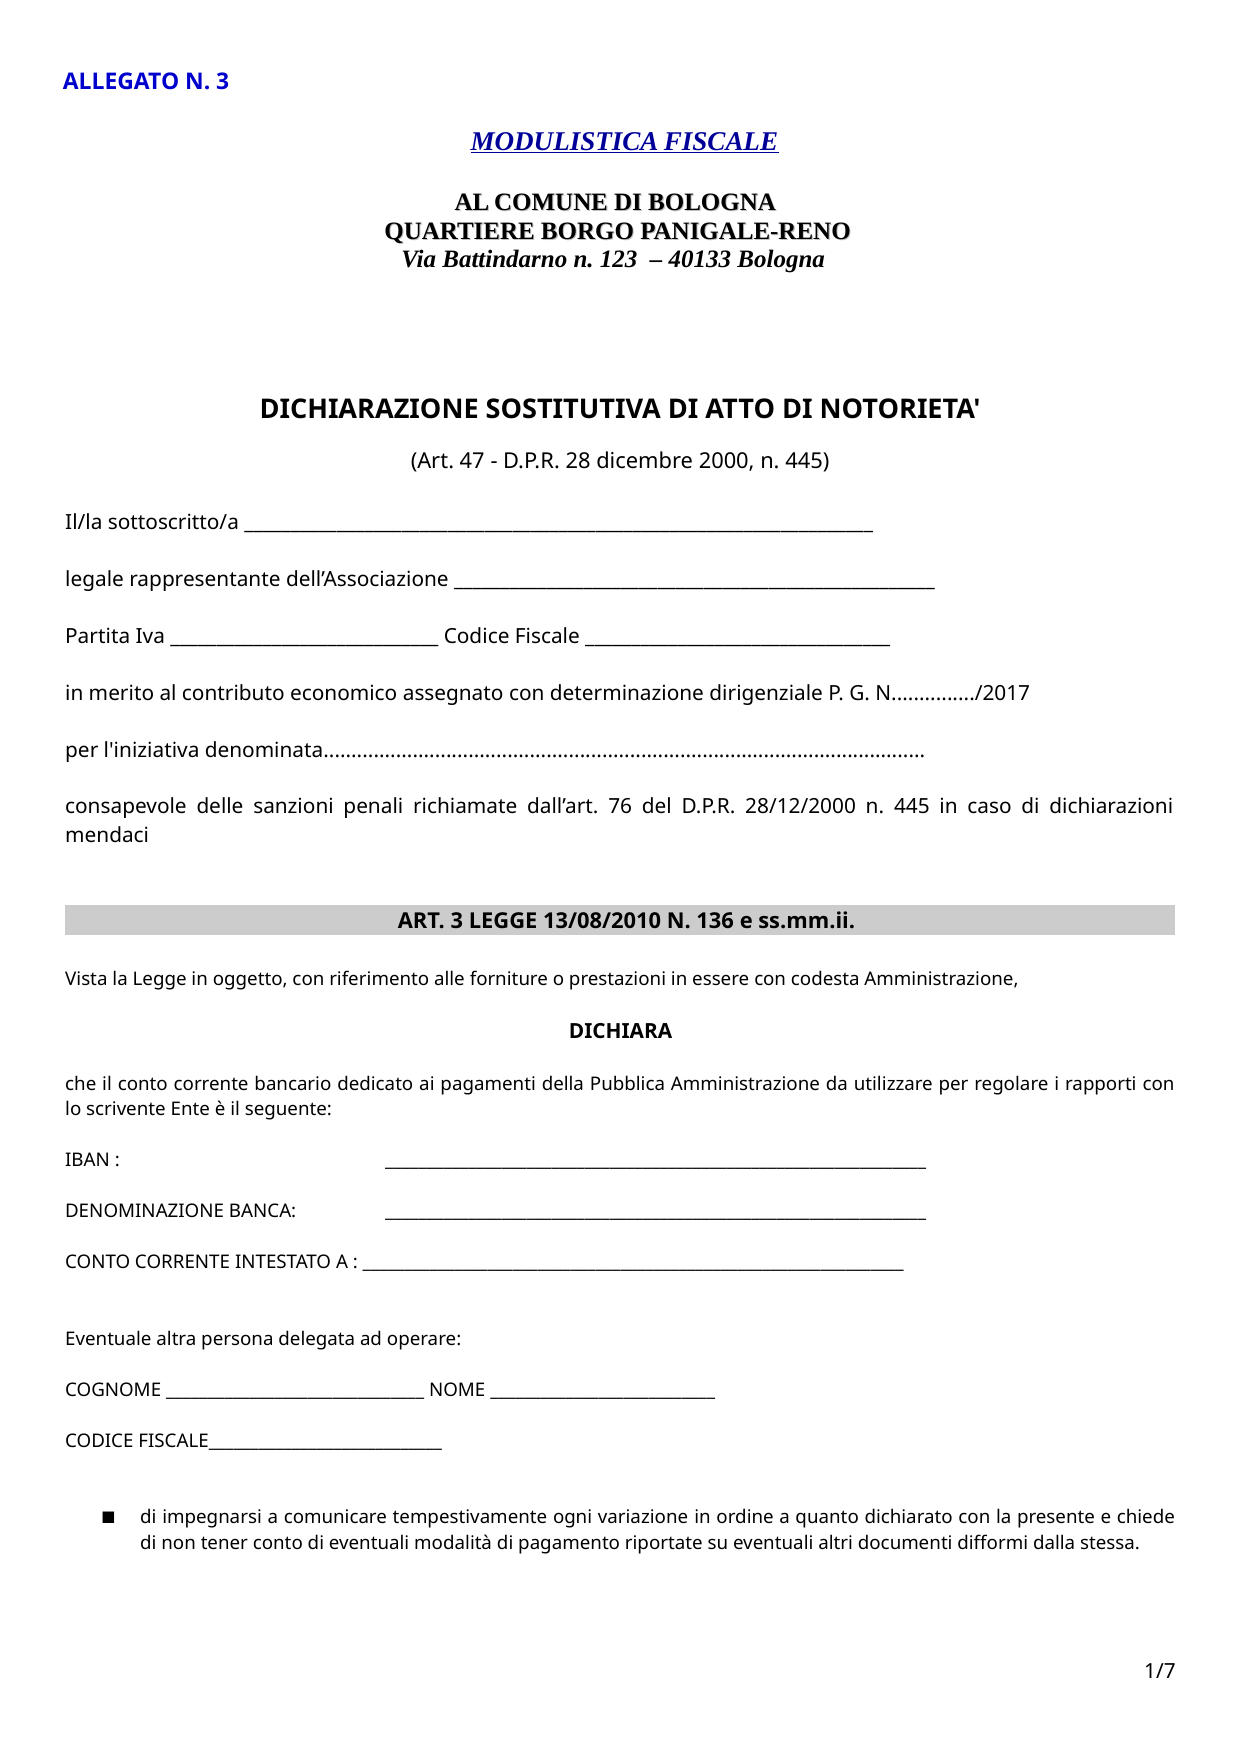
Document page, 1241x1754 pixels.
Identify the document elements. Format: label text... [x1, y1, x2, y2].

text ART. 3 LEGGE 13/08/2010 N. 136 e ss.mm.ii. [65, 905, 1175, 935]
text Il/la sottoscritto/a ____________________________________________________________________ [65, 507, 1175, 536]
text legale rappresentante dell’Associazione ____________________________________________________ [65, 564, 1175, 593]
text (Art. 47 - D.P.R. 28 dicembre 2000, n. 445) [65, 445, 1175, 475]
text DICHIARAZIONE SOSTITUTIVA DI ATTO DI NOTORIETA' [65, 390, 1175, 427]
text DICHIARA [65, 1016, 1175, 1044]
text QUARTIERE BORGO PANIGALE-RENO [65, 216, 1170, 244]
text COGNOME _______________________________ NOME ___________________________ [65, 1376, 1175, 1402]
text CODICE FISCALE____________________________ [65, 1427, 1175, 1453]
text per l'iniziativa denominata............................................................................................................ [65, 735, 1175, 763]
text IBAN : _________________________________________________________________ [65, 1147, 1175, 1172]
text Eventuale altra persona delegata ad operare: [65, 1325, 1175, 1351]
text consapevole delle sanzioni penali richiamate dall’art. 76 del D.P.R. 28/12/2000 n. 445 in caso di dichiarazioni mendaci [65, 792, 1175, 848]
text CONTO CORRENTE INTESTATO A : _________________________________________________________________ [65, 1249, 1175, 1274]
text Via Battindarno n. 123 – 40133 Bologna [65, 244, 1170, 273]
text DENOMINAZIONE BANCA: _________________________________________________________________ [65, 1198, 1175, 1223]
text che il conto corrente bancario dedicato ai pagamenti della Pubblica Amministrazione da utilizzare per regolare i rapporti con lo scrivente Ente è il seguente: [65, 1070, 1175, 1121]
text Partita Iva _____________________________ Codice Fiscale _________________________________ [65, 621, 1175, 649]
subtitle ALLEGATO N. 3 [63, 65, 1175, 96]
text in merito al contributo economico assegnato con determinazione dirigenziale P. G. N.............../2017 [65, 678, 1175, 706]
text AL COMUNE DI BOLOGNA [65, 187, 1170, 216]
text Vista la Legge in oggetto, con riferimento alle forniture o prestazioni in essere con codesta Amministrazione, [65, 965, 1175, 991]
list di impegnarsi a comunicare tempestivamente ogni variazione in ordine a quanto dichiarato con la presente e chiede di non tener conto di eventuali modalità di pagamento riportate su eventuali altri documenti difformi dalla stessa. [102, 1504, 1175, 1555]
text Modulistica fiscale [65, 125, 1186, 156]
